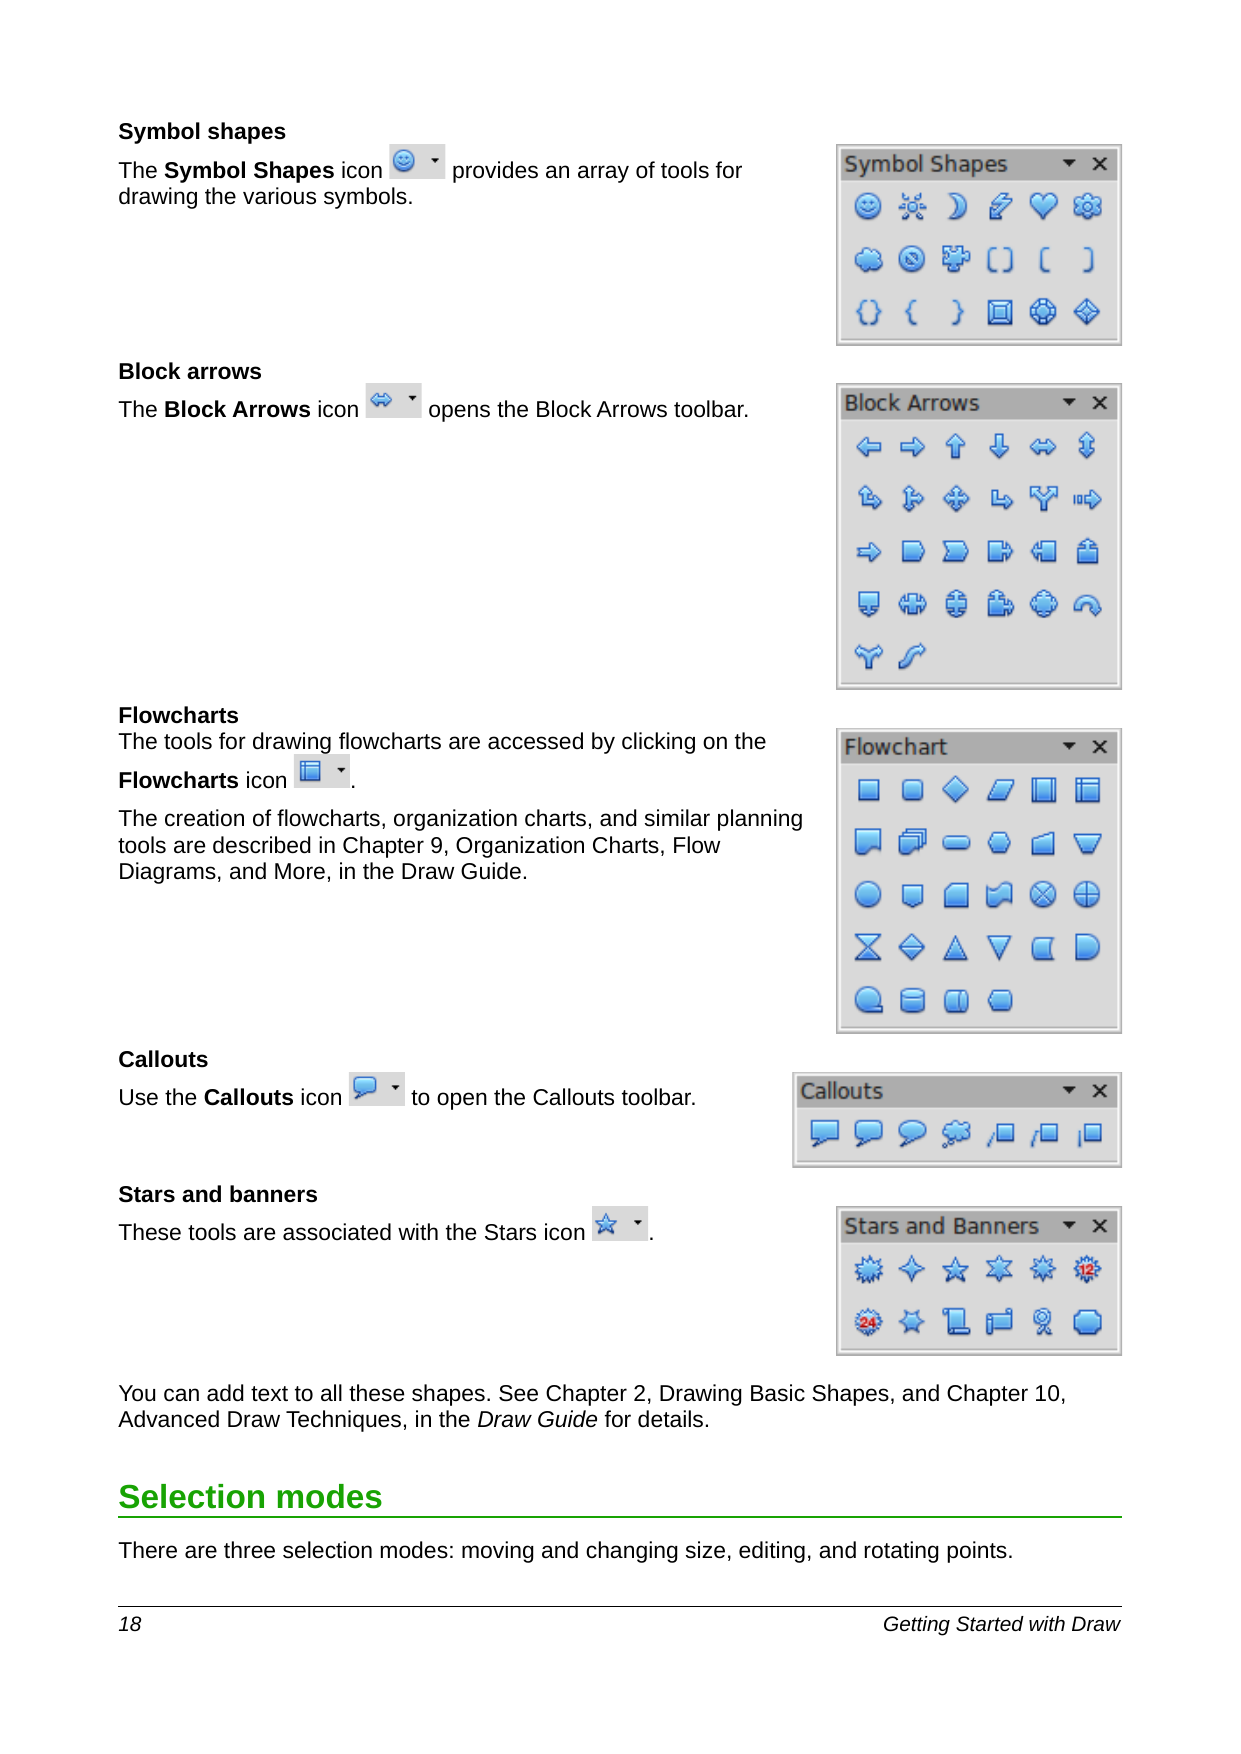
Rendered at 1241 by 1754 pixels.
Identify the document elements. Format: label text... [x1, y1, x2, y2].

picture [592, 1206, 649, 1241]
text Symbol shapes [118, 118, 1122, 144]
table_header [802, 145, 836, 345]
table_header The Block Arrows icon opens the Block Arrows toolbar. [118, 384, 821, 689]
picture [365, 383, 422, 418]
table_header The tools for drawing flowcharts are accessed by clicking on the Flowcharts icon . The creation of flowcharts, organization charts, and similar planning tools are described in Chapter 9, Organization Charts, Flow Diagrams, and More, in the Draw Guide. [118, 728, 823, 1033]
picture [293, 754, 350, 788]
subtitle Selection modes [118, 1477, 1122, 1516]
table_header [821, 384, 836, 689]
text Block arrows [118, 358, 1122, 384]
text You can add text to all these shapes. See Chapter 2, Drawing Basic Shapes, and Chapter 10, Advanced Draw Techniques, in the Draw Guide for details. [118, 1380, 1122, 1433]
picture [389, 144, 446, 179]
picture [836, 383, 1123, 690]
text Stars and banners [118, 1181, 1122, 1207]
picture [348, 1072, 405, 1106]
text Flowcharts [118, 702, 1122, 728]
table_header The Symbol Shapes icon provides an array of tools for drawing the various symbols. [118, 145, 802, 345]
table_header [823, 728, 836, 1033]
table_header These tools are associated with the Stars icon . [118, 1207, 787, 1362]
picture [836, 1206, 1123, 1356]
table_header [764, 1072, 792, 1168]
table_header [787, 1207, 1122, 1362]
picture [836, 144, 1123, 346]
text Callouts [118, 1046, 1122, 1072]
picture [792, 1072, 1123, 1168]
picture [836, 728, 1123, 1034]
table_header Use the Callouts icon to open the Callouts toolbar. [118, 1072, 764, 1168]
text There are three selection modes: moving and changing size, editing, and rotating points. [118, 1537, 1122, 1563]
